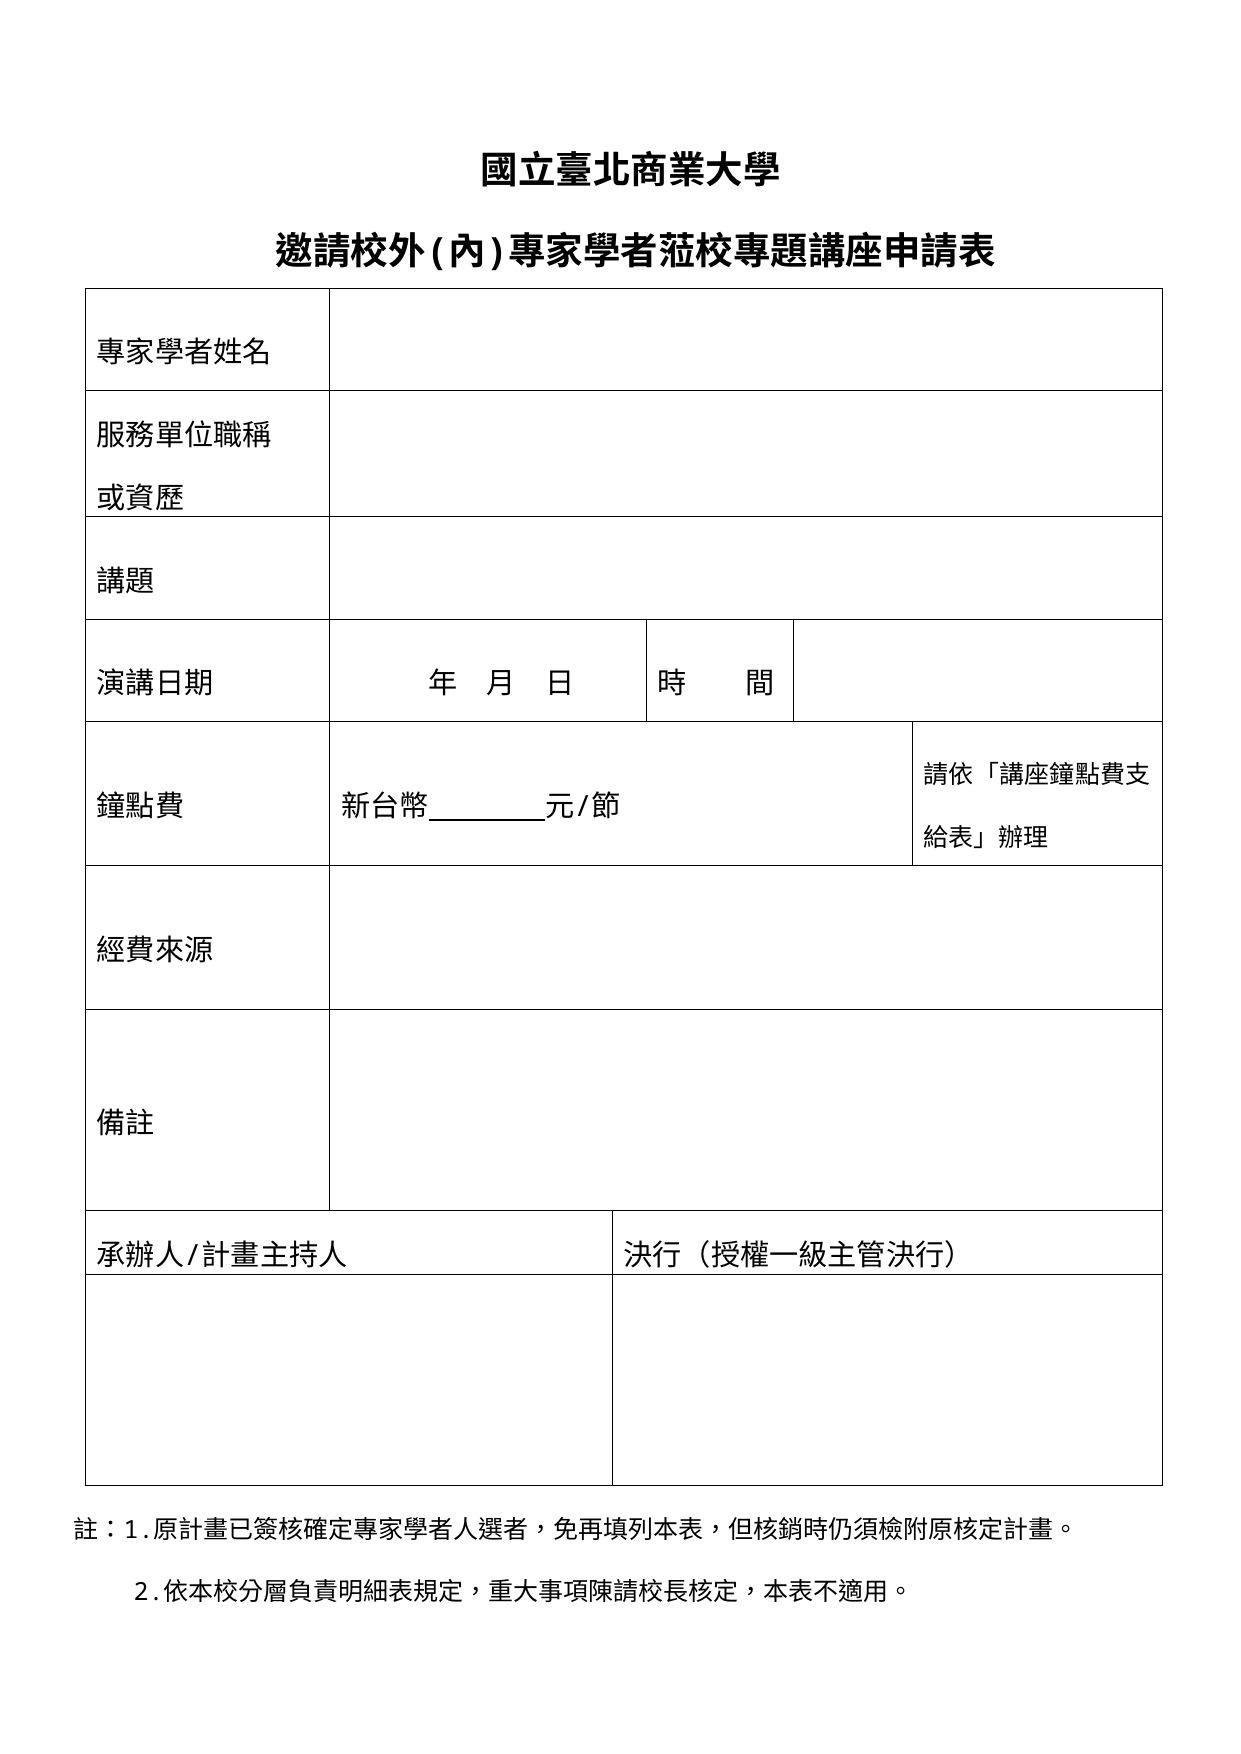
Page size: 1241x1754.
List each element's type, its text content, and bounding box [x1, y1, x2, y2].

table_cell [613, 1275, 1162, 1484]
table_cell 鐘點費 [86, 722, 329, 865]
table_cell 經費來源 [86, 866, 329, 1009]
table_cell 年 月 日 [330, 620, 646, 721]
table_cell 服務單位職稱 或資歷 [86, 391, 329, 516]
table_cell [330, 391, 1162, 516]
table_cell 時 間 [647, 620, 793, 721]
table_cell 承辦人/計畫主持人 [86, 1211, 612, 1273]
table_cell [86, 1275, 612, 1484]
text 註：1.原計畫已簽核確定專家學者人選者，免再填列本表，但核銷時仍須檢附原核定計畫。 [73, 1486, 1122, 1548]
table_cell [330, 1010, 1162, 1210]
table_cell [794, 620, 1162, 721]
text 國立臺北商業大學 [59, 125, 1122, 188]
table_header [330, 289, 1162, 390]
table_cell 請依「講座鐘點費支給表」辦理 [913, 722, 1162, 865]
table_cell [330, 517, 1162, 618]
table_cell 決行（授權一級主管決行） [613, 1211, 1162, 1273]
table_cell 演講日期 [86, 620, 329, 721]
text 邀請校外(內)專家學者蒞校專題講座申請表 [59, 206, 1122, 269]
table_header 專家學者姓名 [86, 289, 329, 390]
table_cell 新台幣 元/節 [330, 722, 912, 865]
table_cell 講題 [86, 517, 329, 618]
text 2.依本校分層負責明細表規定，重大事項陳請校長核定，本表不適用。 [73, 1548, 1122, 1611]
table_cell [330, 866, 1162, 1009]
table_cell 備註 [86, 1010, 329, 1210]
